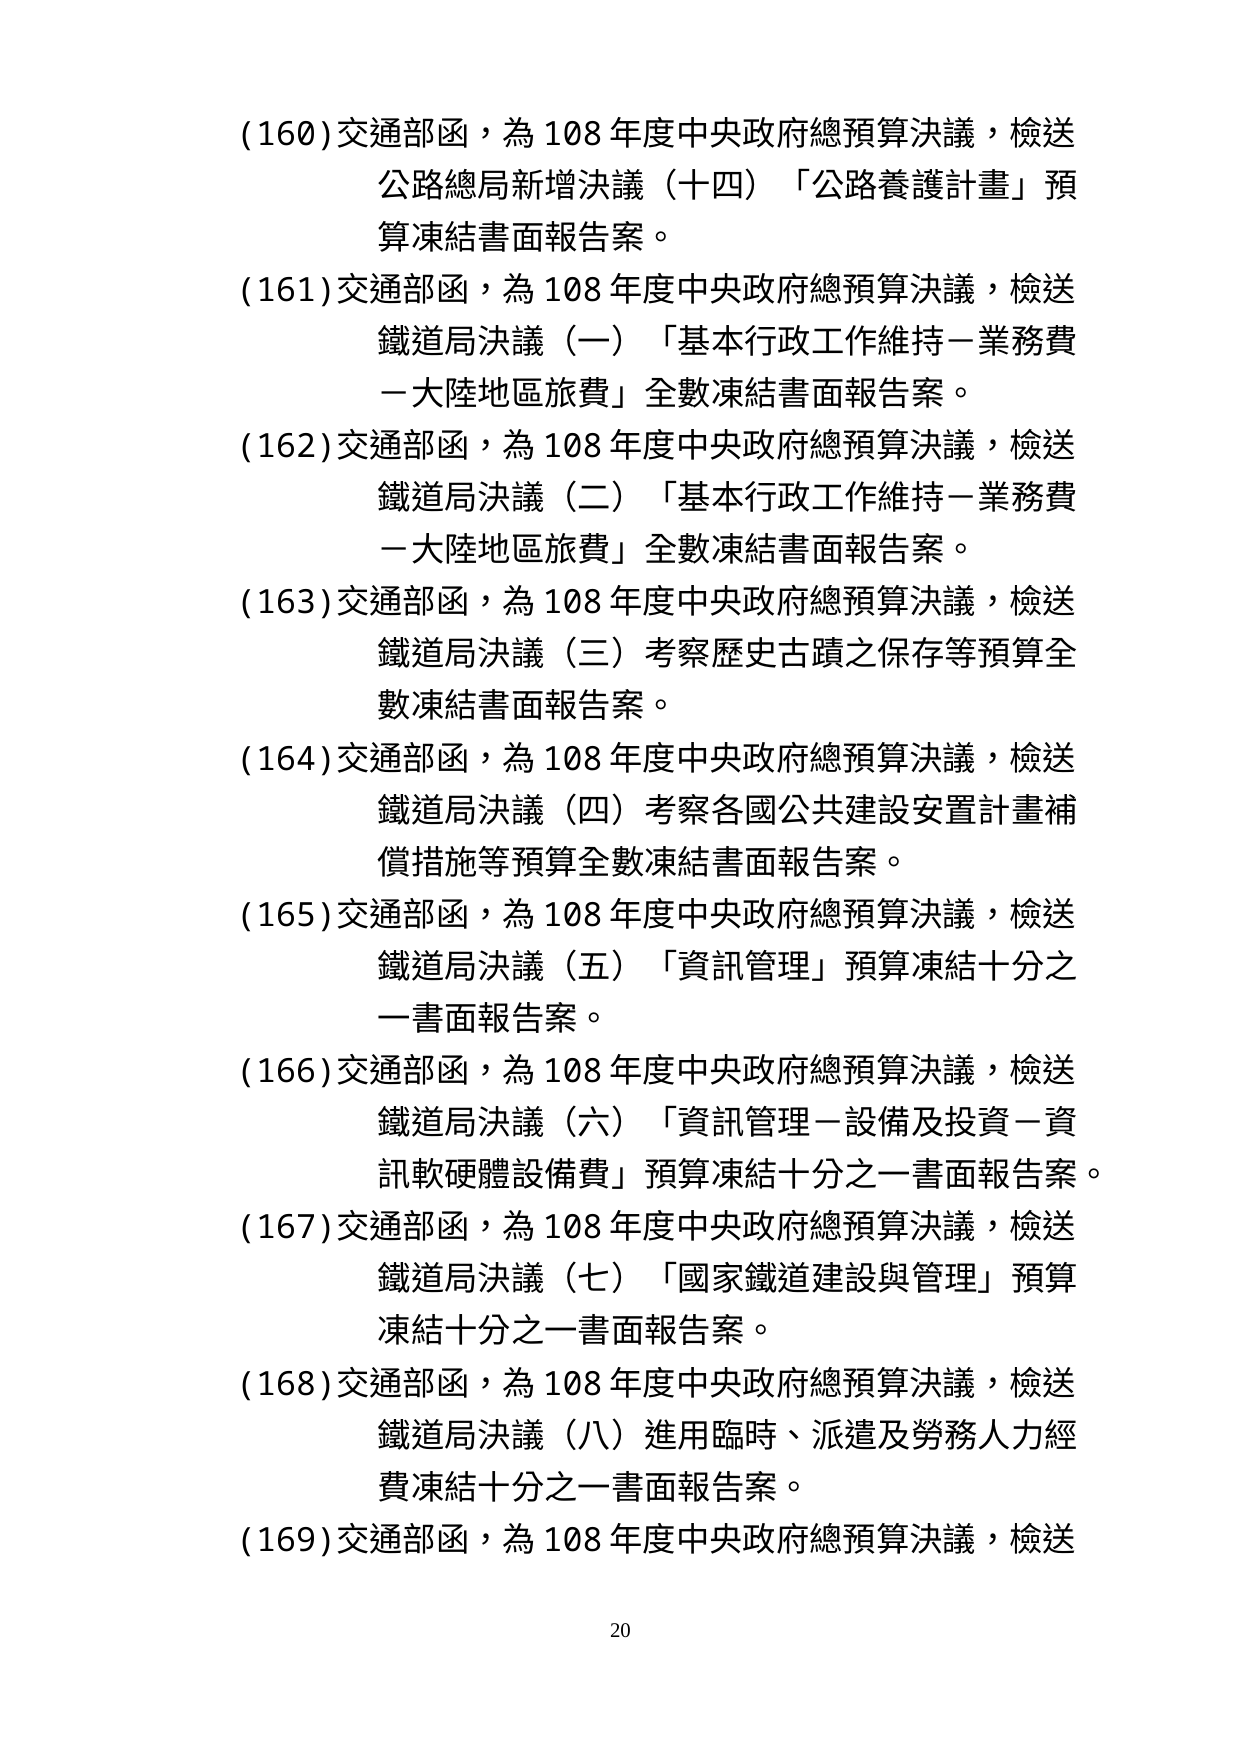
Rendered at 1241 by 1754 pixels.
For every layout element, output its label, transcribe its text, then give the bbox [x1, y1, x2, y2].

list 交通部函，為108年度中央政府總預算決議，檢送鐵道局決議（四）考察各國公共建設安置計畫補償措施等預算全數凍結書面報告案。 [236, 728, 1104, 884]
list 交通部函，為108年度中央政府總預算決議，檢送鐵道局決議（七）「國家鐵道建設與管理」預算凍結十分之一書面報告案。 [236, 1197, 1104, 1353]
list 交通部函，為108年度中央政府總預算決議，檢送鐵道局決議（二）「基本行政工作維持－業務費－大陸地區旅費」全數凍結書面報告案。 [236, 416, 1104, 572]
list 交通部函，為108年度中央政府總預算決議，檢送鐵道局決議（六）「資訊管理－設備及投資－資訊軟硬體設備費」預算凍結十分之一書面報告案。 [236, 1041, 1104, 1197]
list 交通部函，為108年度中央政府總預算決議，檢送鐵道局決議（八）進用臨時、派遣及勞務人力經費凍結十分之一書面報告案。 [236, 1353, 1104, 1509]
list 交通部函，為108年度中央政府總預算決議，檢送鐵道局決議（五）「資訊管理」預算凍結十分之一書面報告案。 [236, 884, 1104, 1041]
list 交通部函，為108年度中央政府總預算決議，檢送鐵道局決議（三）考察歷史古蹟之保存等預算全數凍結書面報告案。 [236, 572, 1104, 728]
list 交通部函，為108年度中央政府總預算決議，檢送 [236, 1509, 1104, 1562]
list 交通部函，為108年度中央政府總預算決議，檢送公路總局新增決議（十四）「公路養護計畫」預算凍結書面報告案。 [236, 103, 1104, 259]
list 交通部函，為108年度中央政府總預算決議，檢送鐵道局決議（一）「基本行政工作維持－業務費－大陸地區旅費」全數凍結書面報告案。 [236, 259, 1104, 416]
